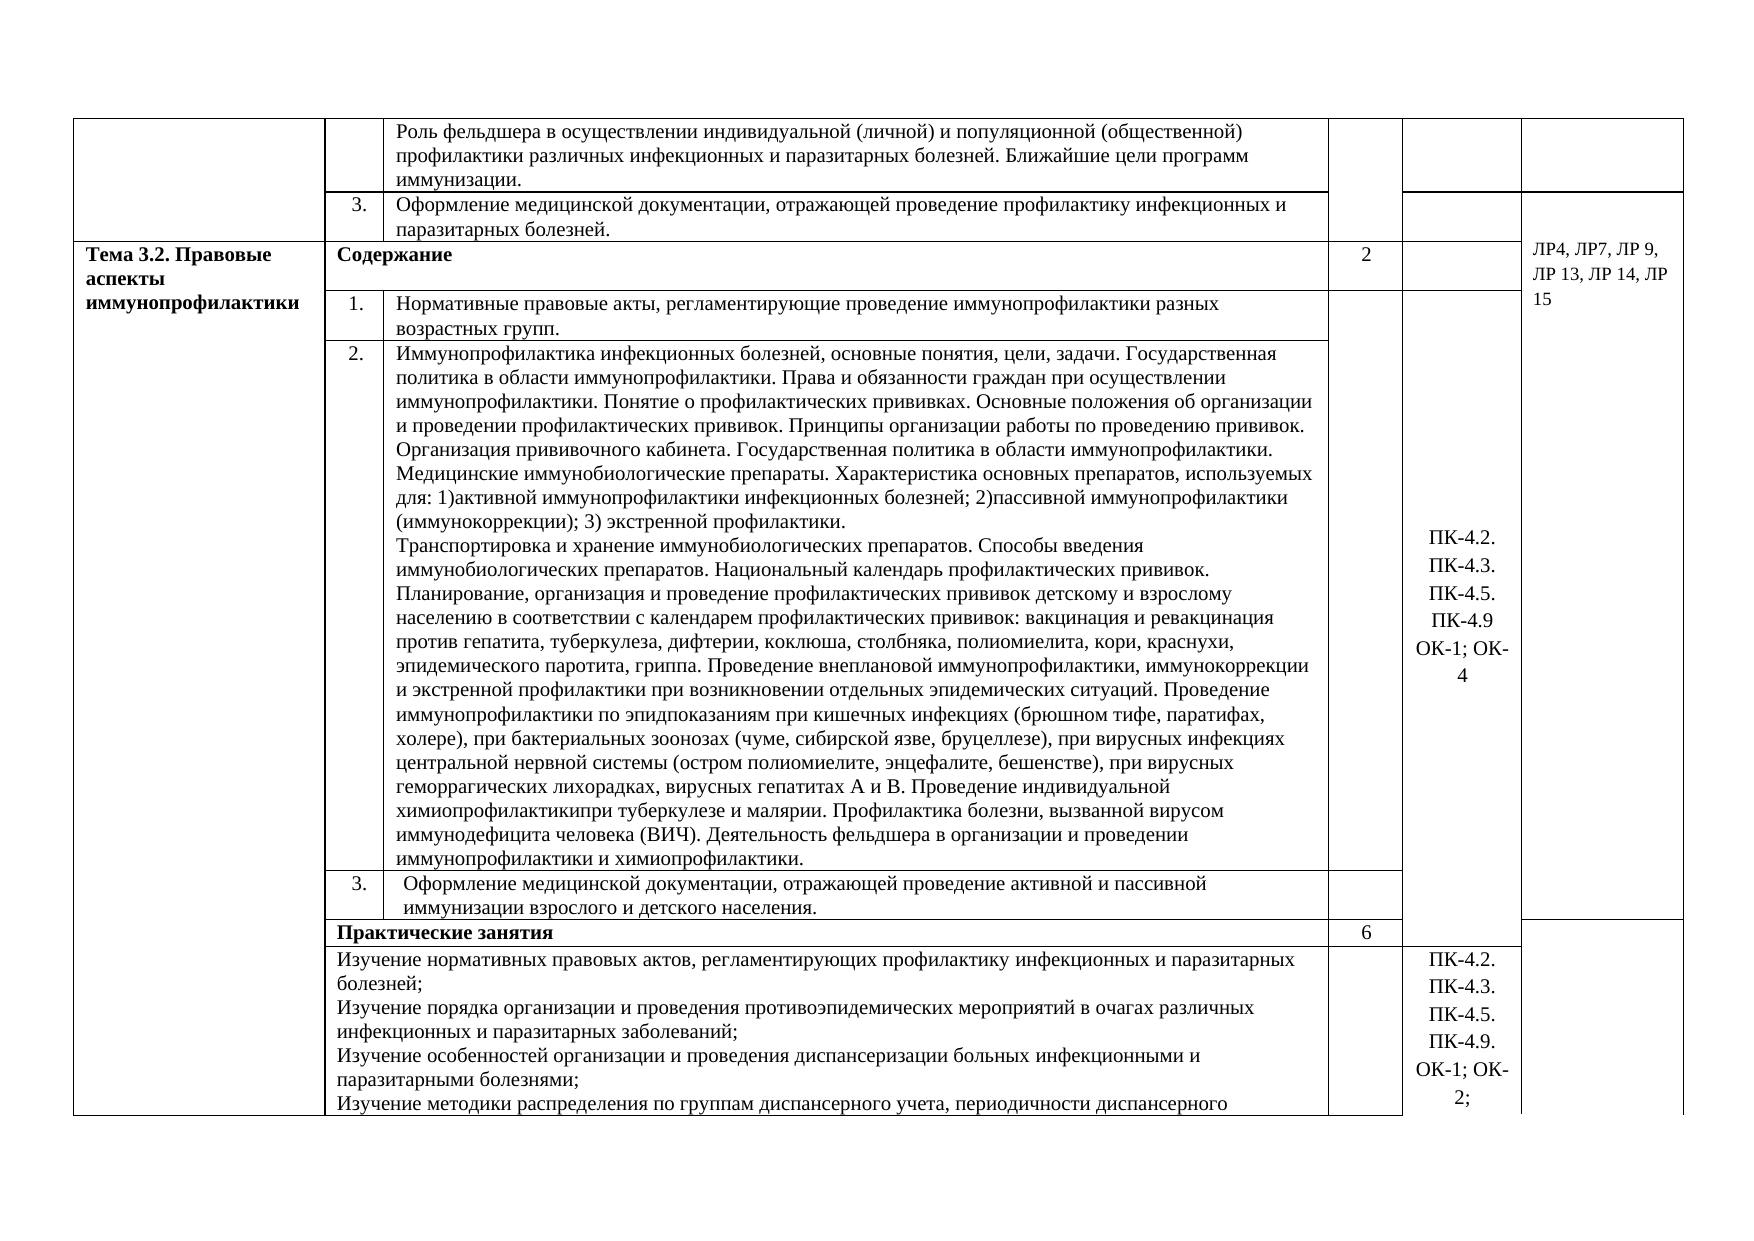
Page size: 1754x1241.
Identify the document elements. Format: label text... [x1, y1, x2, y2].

table_cell Изучение нормативных правовых актов, регламентирующих профилактику инфекционных и паразитарных болезней; Изучение порядка организации и проведения противоэпидемических мероприятий в очагах различных инфекционных и паразитарных заболеваний; Изучение особенностей организации и проведения диспансеризации больных инфекционными и паразитарными болезнями; Изучение методики распределения по группам диспансерного учета, периодичности диспансерного [326, 947, 1328, 1115]
table_cell 3. [326, 193, 383, 241]
table_cell Содержание [326, 242, 1328, 290]
table_cell 2 [1329, 242, 1402, 290]
table_cell ЛР4, ЛР7, ЛР 9, ЛР 13, ЛР 14, ЛР 15 [1522, 193, 1683, 919]
table_cell [1329, 291, 1402, 870]
table_cell 3. [326, 871, 383, 919]
table_cell [326, 119, 383, 191]
table_cell Оформление медицинской документации, отражающей проведение профилактику инфекционных и паразитарных болезней. [384, 193, 1328, 241]
table_cell [1329, 871, 1402, 919]
table_cell [1521, 920, 1683, 1115]
table_cell ПК-4.2. ПК-4.3. ПК-4.5. ПК-4.9 ОК-1; ОК-4 [1403, 291, 1521, 946]
table_cell Практические занятия [326, 920, 1328, 946]
table_cell 1. [326, 291, 383, 339]
table_cell ПК-4.2. ПК-4.3. ПК-4.5. ПК-4.9. ОК-1; ОК-2; [1403, 947, 1521, 1115]
table_cell Тема 3.2. Правовые аспекты иммунопрофилактики [74, 242, 324, 1115]
table_cell Оформление медицинской документации, отражающей проведение активной и пассивной иммунизации взрослого и детского населения. [384, 871, 1328, 919]
table_cell [1329, 947, 1402, 1115]
table_cell [1403, 242, 1521, 290]
table_cell 6 [1329, 920, 1402, 946]
table_cell [1403, 193, 1521, 241]
table_cell 2. [326, 341, 383, 870]
